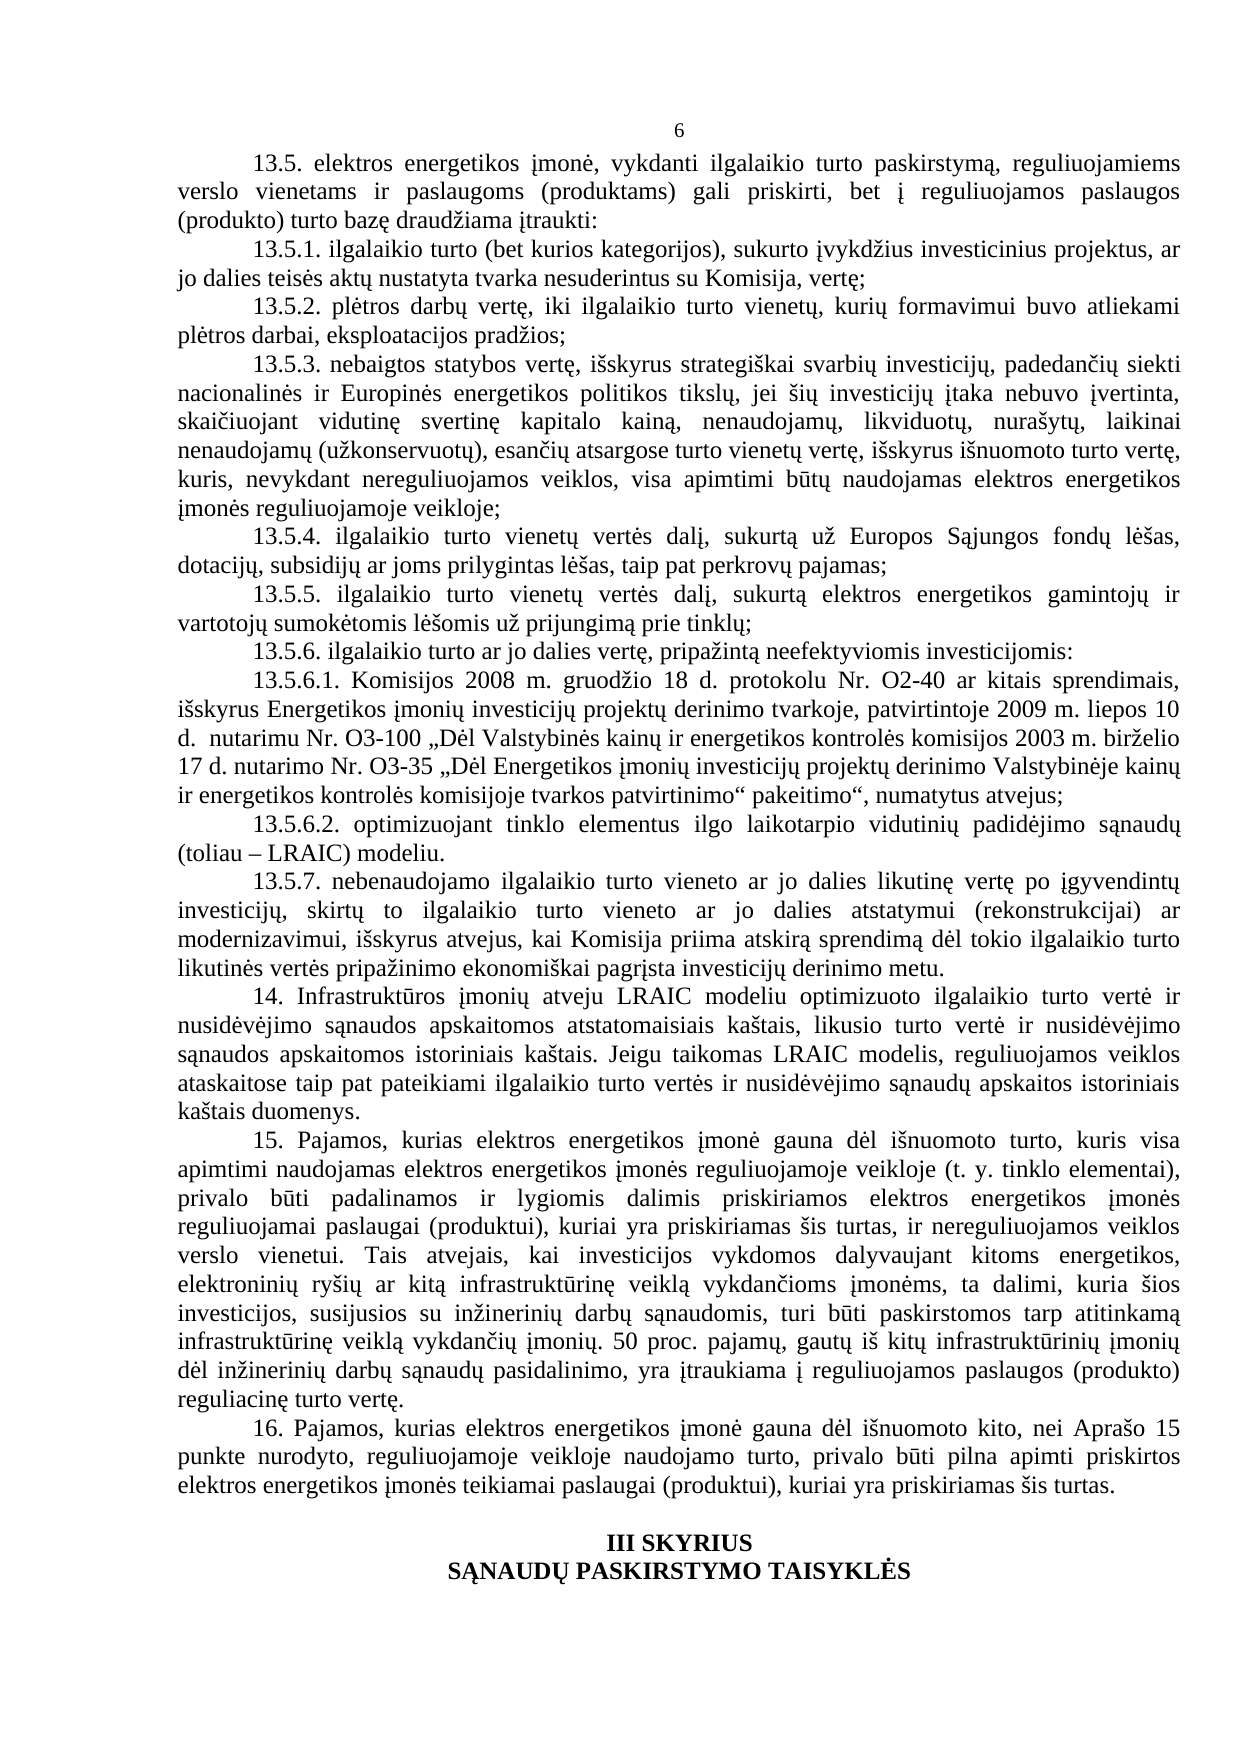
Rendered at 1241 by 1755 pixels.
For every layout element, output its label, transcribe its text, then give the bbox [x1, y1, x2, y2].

text 16. Pajamos, kurias elektros energetikos įmonė gauna dėl išnuomoto kito, nei Aprašo 15 punkte nurodyto, reguliuojamoje veikloje naudojamo turto, privalo būti pilna apimti priskirtos elektros energetikos įmonės teikiamai paslaugai (produktui), kuriai yra priskiriamas šis turtas. [177, 1413, 1181, 1499]
text 13.5.6.1. Komisijos 2008 m. gruodžio 18 d. protokolu Nr. O2-40 ar kitais sprendimais, išskyrus Energetikos įmonių investicijų projektų derinimo tvarkoje, patvirtintoje 2009 m. liepos 10 d. nutarimu Nr. O3-100 „Dėl Valstybinės kainų ir energetikos kontrolės komisijos 2003 m. birželio 17 d. nutarimo Nr. O3-35 „Dėl Energetikos įmonių investicijų projektų derinimo Valstybinėje kainų ir energetikos kontrolės komisijoje tvarkos patvirtinimo“ pakeitimo“, numatytus atvejus; [177, 665, 1181, 809]
text 14. Infrastruktūros įmonių atveju LRAIC modeliu optimizuoto ilgalaikio turto vertė ir nusidėvėjimo sąnaudos apskaitomos atstatomaisiais kaštais, likusio turto vertė ir nusidėvėjimo sąnaudos apskaitomos istoriniais kaštais. Jeigu taikomas LRAIC modelis, reguliuojamos veiklos ataskaitose taip pat pateikiami ilgalaikio turto vertės ir nusidėvėjimo sąnaudų apskaitos istoriniais kaštais duomenys. [177, 981, 1181, 1125]
text 13.5. elektros energetikos įmonė, vykdanti ilgalaikio turto paskirstymą, reguliuojamiems verslo vienetams ir paslaugoms (produktams) gali priskirti, bet į reguliuojamos paslaugos (produkto) turto bazę draudžiama įtraukti: [177, 148, 1181, 234]
text 13.5.6.2. optimizuojant tinklo elementus ilgo laikotarpio vidutinių padidėjimo sąnaudų (toliau – LRAIC) modeliu. [177, 809, 1181, 866]
text 13.5.2. plėtros darbų vertę, iki ilgalaikio turto vienetų, kurių formavimui buvo atliekami plėtros darbai, eksploatacijos pradžios; [177, 291, 1181, 349]
text III SKYRIUS [177, 1528, 1181, 1556]
text 13.5.7. nebenaudojamo ilgalaikio turto vieneto ar jo dalies likutinę vertę po įgyvendintų investicijų, skirtų to ilgalaikio turto vieneto ar jo dalies atstatymui (rekonstrukcijai) ar modernizavimui, išskyrus atvejus, kai Komisija priima atskirą sprendimą dėl tokio ilgalaikio turto likutinės vertės pripažinimo ekonomiškai pagrįsta investicijų derinimo metu. [177, 866, 1181, 981]
text 13.5.4. ilgalaikio turto vienetų vertės dalį, sukurtą už Europos Sąjungos fondų lėšas, dotacijų, subsidijų ar joms prilygintas lėšas, taip pat perkrovų pajamas; [177, 521, 1181, 579]
text 13.5.3. nebaigtos statybos vertę, išskyrus strategiškai svarbių investicijų, padedančių siekti nacionalinės ir Europinės energetikos politikos tikslų, jei šių investicijų įtaka nebuvo įvertinta, skaičiuojant vidutinę svertinę kapitalo kainą, nenaudojamų, likviduotų, nurašytų, laikinai nenaudojamų (užkonservuotų), esančių atsargose turto vienetų vertę, išskyrus išnuomoto turto vertę, kuris, nevykdant nereguliuojamos veiklos, visa apimtimi būtų naudojamas elektros energetikos įmonės reguliuojamoje veikloje; [177, 349, 1181, 521]
text SĄNAUDŲ PASKIRSTYMO TAISYKLĖS [177, 1556, 1181, 1585]
text 15. Pajamos, kurias elektros energetikos įmonė gauna dėl išnuomoto turto, kuris visa apimtimi naudojamas elektros energetikos įmonės reguliuojamoje veikloje (t. y. tinklo elementai), privalo būti padalinamos ir lygiomis dalimis priskiriamos elektros energetikos įmonės reguliuojamai paslaugai (produktui), kuriai yra priskiriamas šis turtas, ir nereguliuojamos veiklos verslo vienetui. Tais atvejais, kai investicijos vykdomos dalyvaujant kitoms energetikos, elektroninių ryšių ar kitą infrastruktūrinę veiklą vykdančioms įmonėms, ta dalimi, kuria šios investicijos, susijusios su inžinerinių darbų sąnaudomis, turi būti paskirstomos tarp atitinkamą infrastruktūrinę veiklą vykdančių įmonių. 50 proc. pajamų, gautų iš kitų infrastruktūrinių įmonių dėl inžinerinių darbų sąnaudų pasidalinimo, yra įtraukiama į reguliuojamos paslaugos (produkto) reguliacinę turto vertę. [177, 1125, 1181, 1413]
text 13.5.6. ilgalaikio turto ar jo dalies vertę, pripažintą neefektyviomis investicijomis: [177, 636, 1181, 665]
text 13.5.5. ilgalaikio turto vienetų vertės dalį, sukurtą elektros energetikos gamintojų ir vartotojų sumokėtomis lėšomis už prijungimą prie tinklų; [177, 579, 1181, 636]
text 13.5.1. ilgalaikio turto (bet kurios kategorijos), sukurto įvykdžius investicinius projektus, ar jo dalies teisės aktų nustatyta tvarka nesuderintus su Komisija, vertę; [177, 234, 1181, 291]
